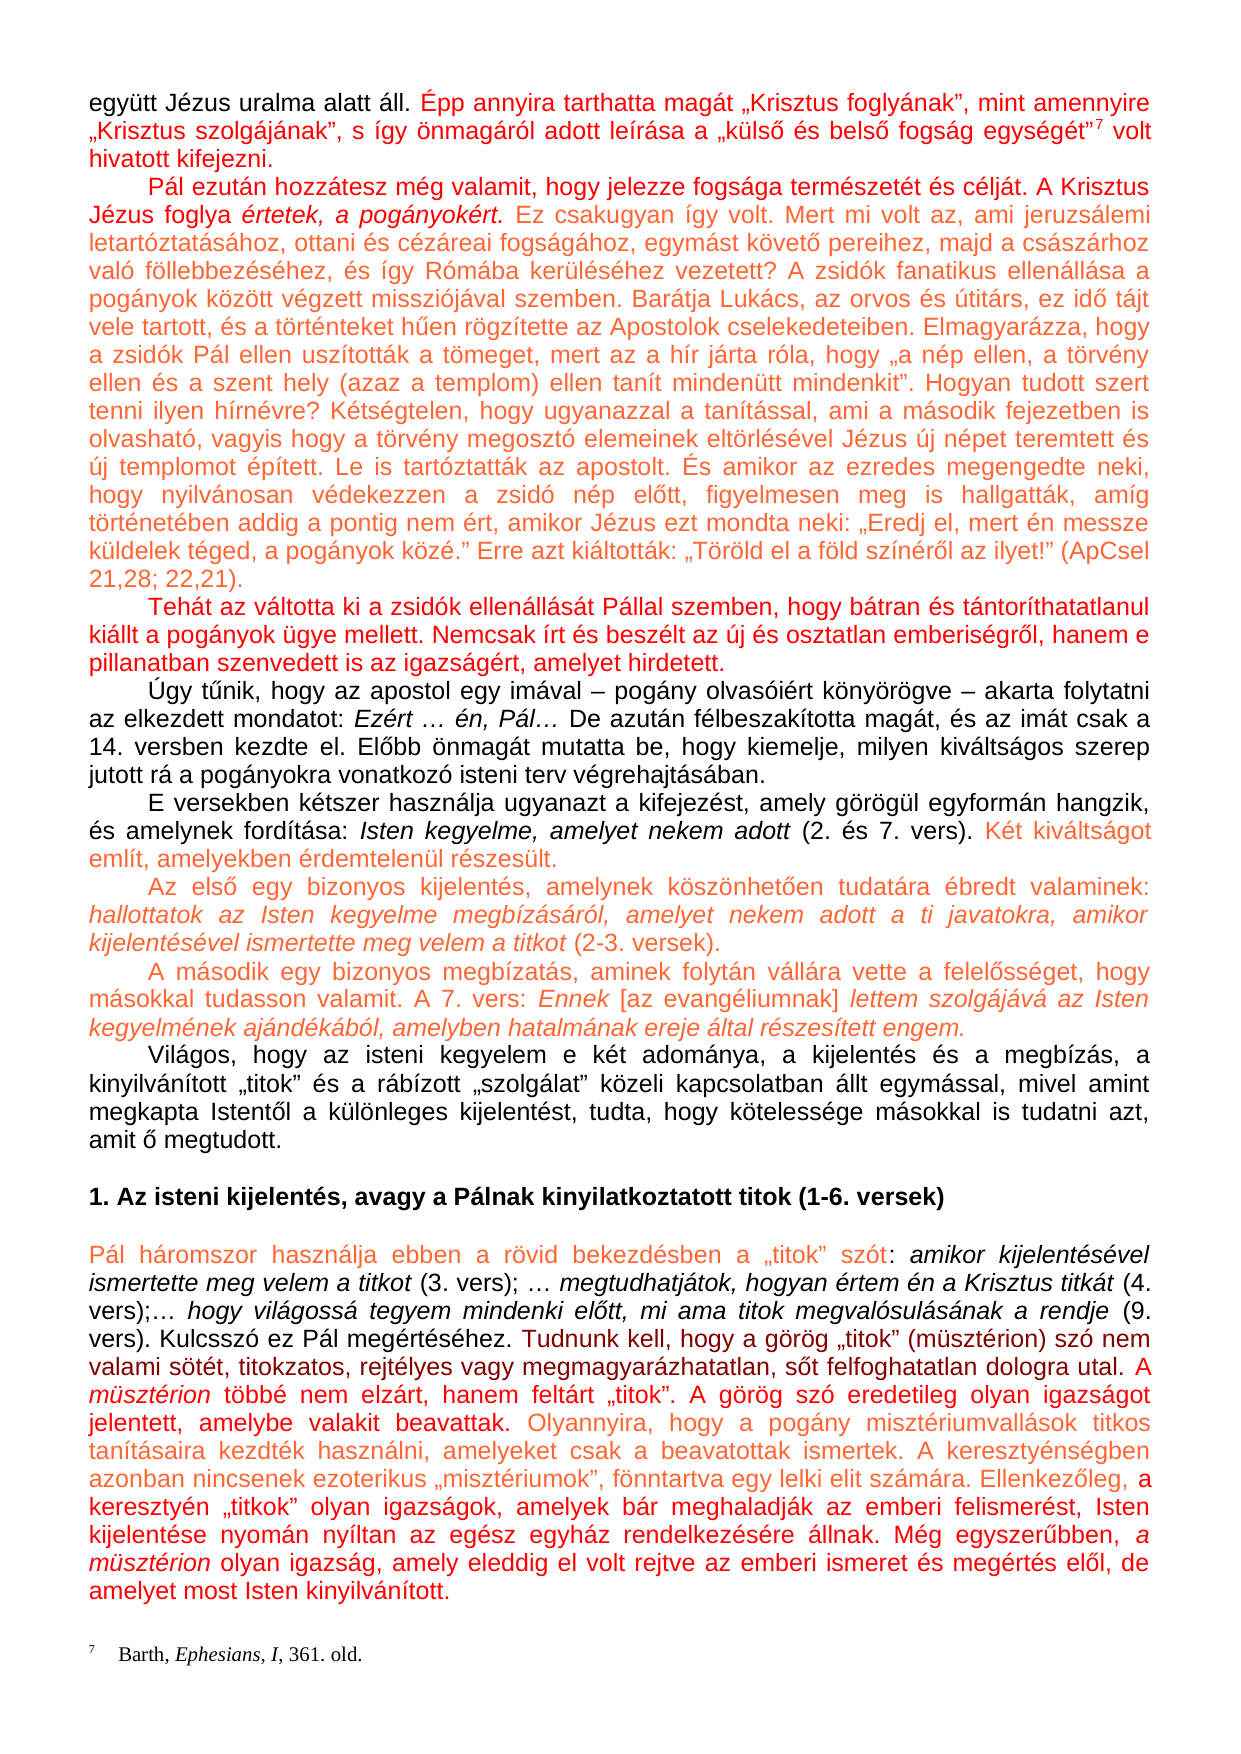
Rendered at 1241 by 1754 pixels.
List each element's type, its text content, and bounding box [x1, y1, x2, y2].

text Pál háromszor használja ebben a rövid bekezdésben a „titok” szót: amikor kijelentésével ismertette meg velem a titkot (3. vers); … megtudhatjátok, hogyan értem én a Krisztus titkát (4. vers);… hogy világossá tegyem mindenki előtt, mi ama titok megvalósulásának a rendje (9. vers). Kulcsszó ez Pál megértéséhez. Tudnunk kell, hogy a görög „titok” (müsztérion) szó nem valami sötét, titokzatos, rejtélyes vagy megmagyarázhatatlan, sőt felfoghatatlan dologra utal. A müsztérion többé nem elzárt, hanem feltárt „titok”. A görög szó eredetileg olyan igazságot jelentett, amelybe valakit beavattak. Olyannyira, hogy a pogány misztériumvallások titkos tanításaira kezdték használni, amelyeket csak a beavatottak ismertek. A keresztyénségben azonban nincsenek ezoterikus „misztériumok”, fönntartva egy lelki elit számára. Ellenkezőleg, a keresztyén „titkok” olyan igazságok, amelyek bár meghaladják az emberi felismerést, Isten kijelentése nyomán nyíltan az egész egyház rendelkezésére állnak. Még egyszerűbben, a müsztérion olyan igazság, amely eleddig el volt rejtve az emberi ismeret és megértés elől, de amelyet most Isten kinyilvánított. [88, 1240, 1152, 1604]
text A második egy bizonyos megbízatás, aminek folytán vállára vette a felelősséget, hogy másokkal tudasson valamit. A 7. vers: Ennek [az evangéliumnak] lettem szolgájává az Isten kegyelmének ajándékából, amelyben hatalmának ereje által részesített engem. [88, 957, 1152, 1041]
text Tehát az váltotta ki a zsidók ellenállását Pállal szemben, hogy bátran és tántoríthatatlanul kiállt a pogányok ügye mellett. Nemcsak írt és beszélt az új és osztatlan emberiségről, hanem e pillanatban szenvedett is az igazságért, amelyet hirdetett. [88, 593, 1152, 677]
text Úgy tűnik, hogy az apostol egy imával – pogány olvasóiért könyörögve – akarta folytatni az elkezdett mondatot: Ezért … én, Pál… De azután félbeszakította magát, és az imát csak a 14. versben kezdte el. Előbb önmagát mutatta be, hogy kiemelje, milyen kiváltságos szerep jutott rá a pogányokra vonatkozó isteni terv végrehajtásában. [88, 677, 1152, 789]
text Világos, hogy az isteni kegyelem e két adománya, a kijelentés és a megbízás, a kinyilvánított „titok” és a rábízott „szolgálat” közeli kapcsolatban állt egymással, mivel amint megkapta Istentől a különleges kijelentést, tudta, hogy kötelessége másokkal is tudatni azt, amit ő megtudott. [88, 1041, 1152, 1153]
text Az első egy bizonyos kijelentés, amelynek köszönhetően tudatára ébredt valaminek: hallottatok az Isten kegyelme megbízásáról, amelyet nekem adott a ti javatokra, amikor kijelentésével ismertette meg velem a titkot (2-3. versek). [88, 873, 1152, 957]
text Pál ezután hozzátesz még valamit, hogy jelezze fogsága természetét és célját. A Krisztus Jézus foglya értetek, a pogányokért. Ez csakugyan így volt. Mert mi volt az, ami jeruzsálemi letartóztatásához, ottani és cézáreai fogságához, egymást követő pereihez, majd a császárhoz való föllebbezéséhez, és így Rómába kerüléséhez vezetett? A zsidók fanatikus ellenállása a pogányok között végzett missziójával szemben. Barátja Lukács, az orvos és útitárs, ez idő tájt vele tartott, és a történteket hűen rögzítette az Apostolok cselekedeteiben. Elmagyarázza, hogy a zsidók Pál ellen uszították a tömeget, mert az a hír járta róla, hogy „a nép ellen, a törvény ellen és a szent hely (azaz a templom) ellen tanít mindenütt mindenkit”. Hogyan tudott szert tenni ilyen hírnévre? Kétségtelen, hogy ugyanazzal a tanítással, ami a második fejezetben is olvasható, vagyis hogy a törvény megosztó elemeinek eltörlésével Jézus új népet teremtett és új templomot épített. Le is tartóztatták az apostolt. És amikor az ezredes megengedte neki, hogy nyilvánosan védekezzen a zsidó nép előtt, figyelmesen meg is hallgatták, amíg történetében addig a pontig nem ért, amikor Jézus ezt mondta neki: „Eredj el, mert én messze küldelek téged, a pogányok közé.” Erre azt kiáltották: „Töröld el a föld színéről az ilyet!” (ApCsel 21,28; 22,21). [88, 173, 1152, 593]
text együtt Jézus uralma alatt áll. Épp annyira tarthatta magát „Krisztus foglyának”, mint amennyire „Krisztus szolgájának”, s így önmagáról adott leírása a „külső és belső fogság egységét” volt hivatott kifejezni. [88, 88, 1152, 173]
text Barth, Ephesians, I, 361. old. [88, 1642, 1152, 1665]
text E versekben kétszer használja ugyanazt a kifejezést, amely görögül egyformán hangzik, és amelynek fordítása: Isten kegyelme, amelyet nekem adott (2. és 7. vers). Két kiváltságot említ, amelyekben érdemtelenül részesült. [88, 789, 1152, 873]
text 1. Az isteni kijelentés, avagy a Pálnak kinyilatkoztatott titok (1-6. versek) [88, 1183, 1152, 1211]
